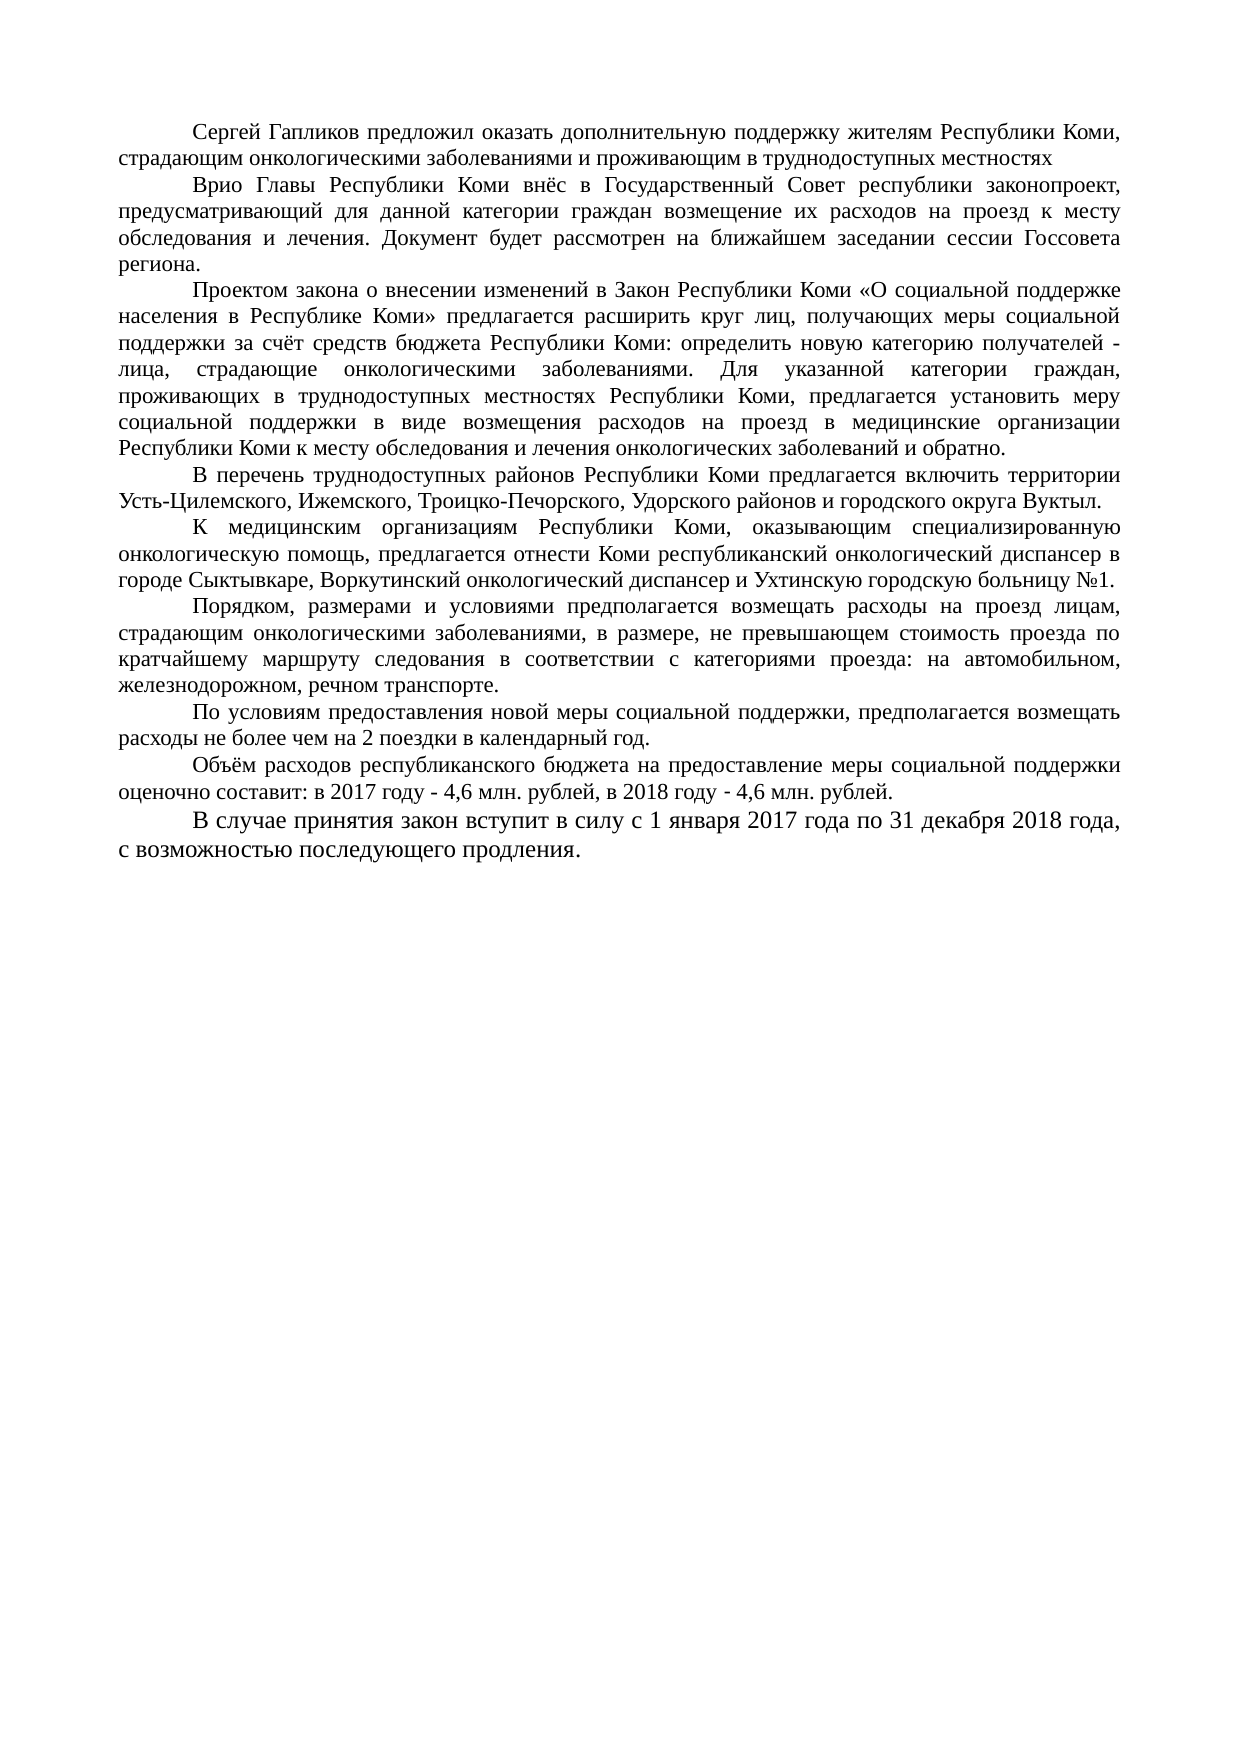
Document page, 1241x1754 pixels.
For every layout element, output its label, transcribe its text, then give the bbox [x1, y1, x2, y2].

text Сергей Гапликов предложил оказать дополнительную поддержку жителям Республики Коми, страдающим онкологическими заболеваниями и проживающим в труднодоступных местностях [118, 118, 1122, 171]
text Врио Главы Республики Коми внёс в Государственный Совет республики законопроект, предусматривающий для данной категории граждан возмещение их расходов на проезд к месту обследования и лечения. Документ будет рассмотрен на ближайшем заседании сессии Госсовета региона. [118, 171, 1122, 276]
text Проектом закона о внесении изменений в Закон Республики Коми «О социальной поддержке населения в Республике Коми» предлагается расширить круг лиц, получающих меры социальной поддержки за счёт средств бюджета Республики Коми: определить новую категорию получателей - лица, страдающие онкологическими заболеваниями. Для указанной категории граждан, проживающих в труднодоступных местностях Республики Коми, предлагается установить меру социальной поддержки в виде возмещения расходов на проезд в медицинские организации Республики Коми к месту обследования и лечения онкологических заболеваний и обратно. [118, 276, 1122, 461]
text Объём расходов республиканского бюджета на предоставление меры социальной поддержки оценочно составит: в 2017 году - 4,6 млн. рублей, в 2018 году - 4,6 млн. рублей. [118, 751, 1122, 805]
text В перечень труднодоступных районов Республики Коми предлагается включить территории Усть-Цилемского, Ижемского, Троицко-Печорского, Удорского районов и городского округа Вуктыл. [118, 461, 1122, 513]
text Порядком, размерами и условиями предполагается возмещать расходы на проезд лицам, страдающим онкологическими заболеваниями, в размере, не превышающем стоимость проезда по кратчайшему маршруту следования в соответствии с категориями проезда: на автомобильном, железнодорожном, речном транспорте. [118, 592, 1122, 698]
text По условиям предоставления новой меры социальной поддержки, предполагается возмещать расходы не более чем на 2 поездки в календарный год. [118, 698, 1122, 751]
text В случае принятия закон вступит в силу с 1 января 2017 года по 31 декабря 2018 года, с возможностью последующего продления. [118, 805, 1122, 862]
text К медицинским организациям Республики Коми, оказывающим специализированную онкологическую помощь, предлагается отнести Коми республиканский онкологический диспансер в городе Сыктывкаре, Воркутинский онкологический диспансер и Ухтинскую городскую больницу №1. [118, 513, 1122, 592]
